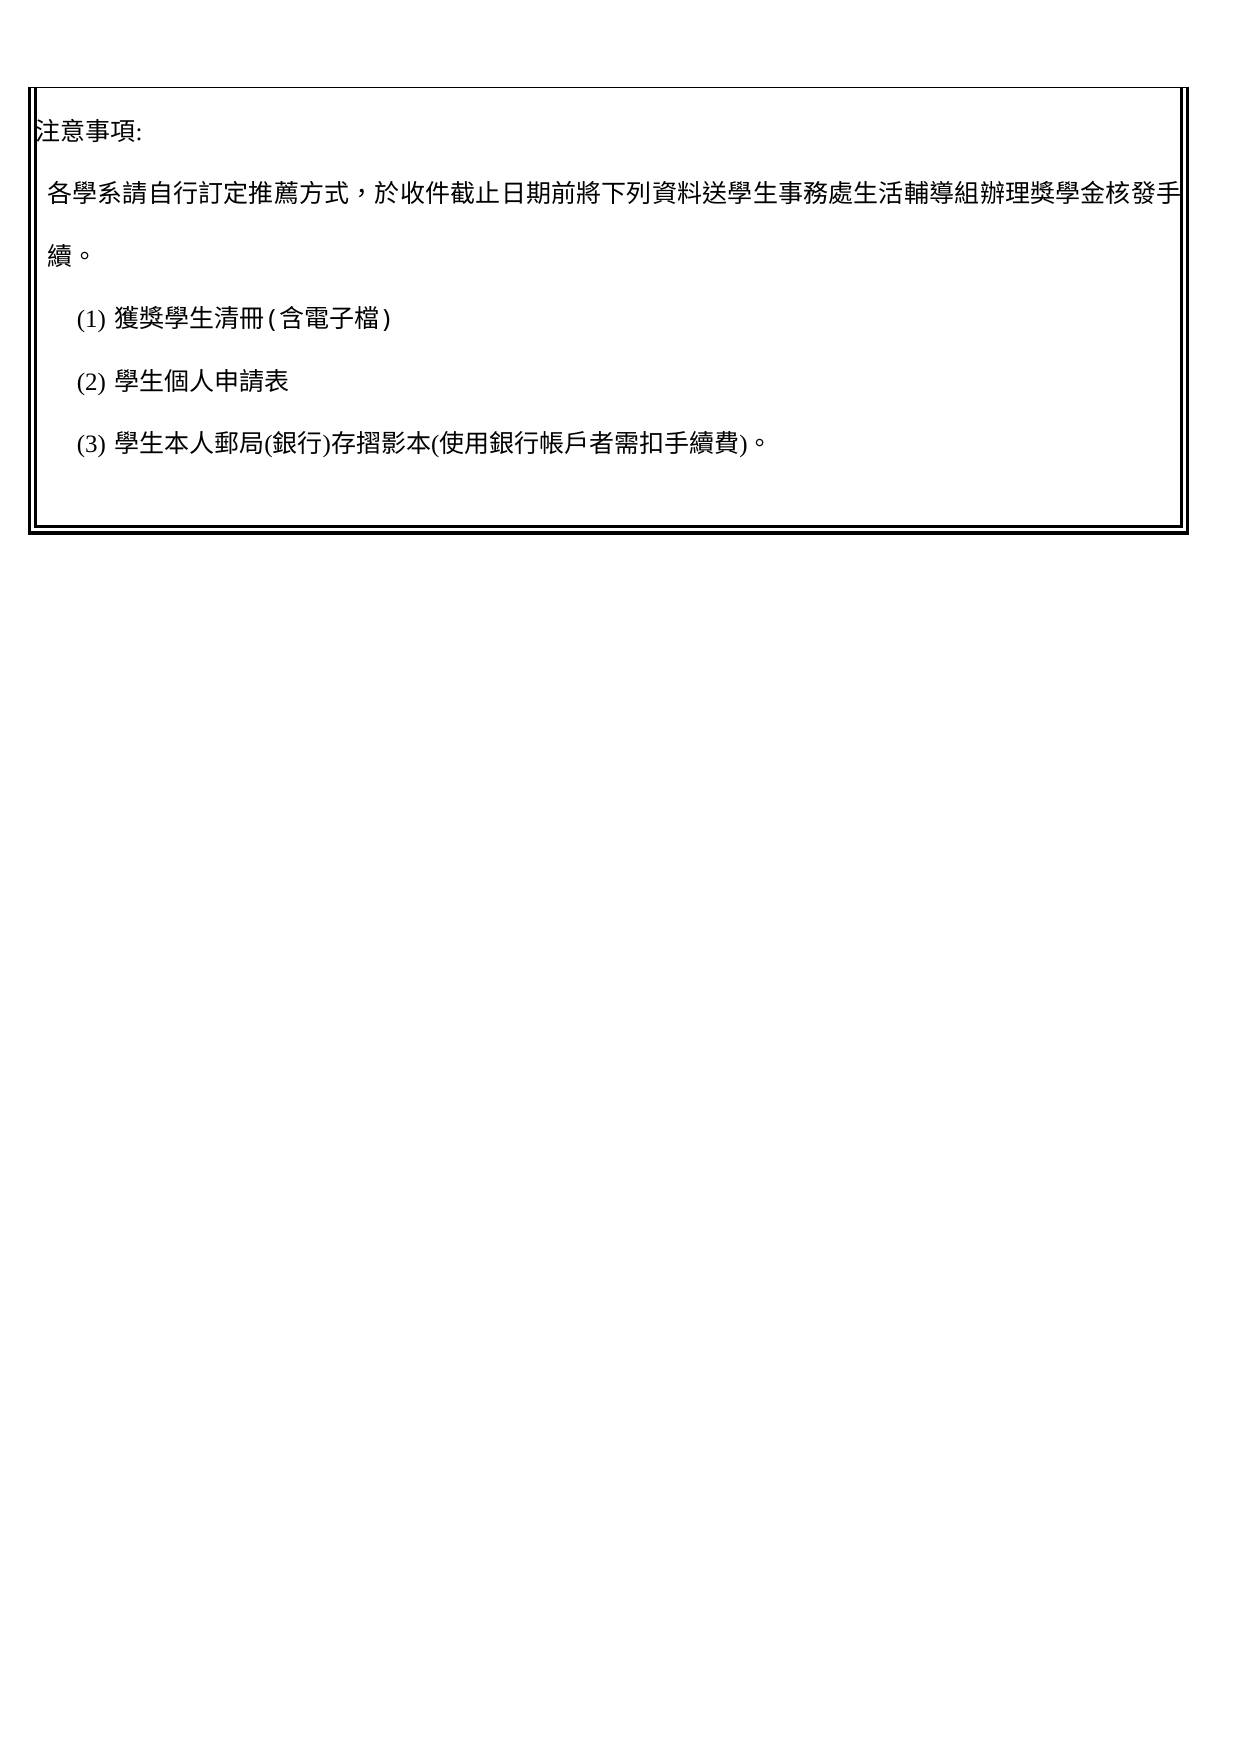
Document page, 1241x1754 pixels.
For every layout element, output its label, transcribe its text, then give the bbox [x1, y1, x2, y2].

table_cell 注意事項: 各學系請自行訂定推薦方式，於收件截止日期前將下列資料送學生事務處生活輔導組辦理獎學金核發手續。 獲獎學生清冊(含電子檔) 學生個人申請表 學生本人郵局(銀行)存摺影本(使用銀行帳戶者需扣手續費)。 [37, 88, 1180, 525]
